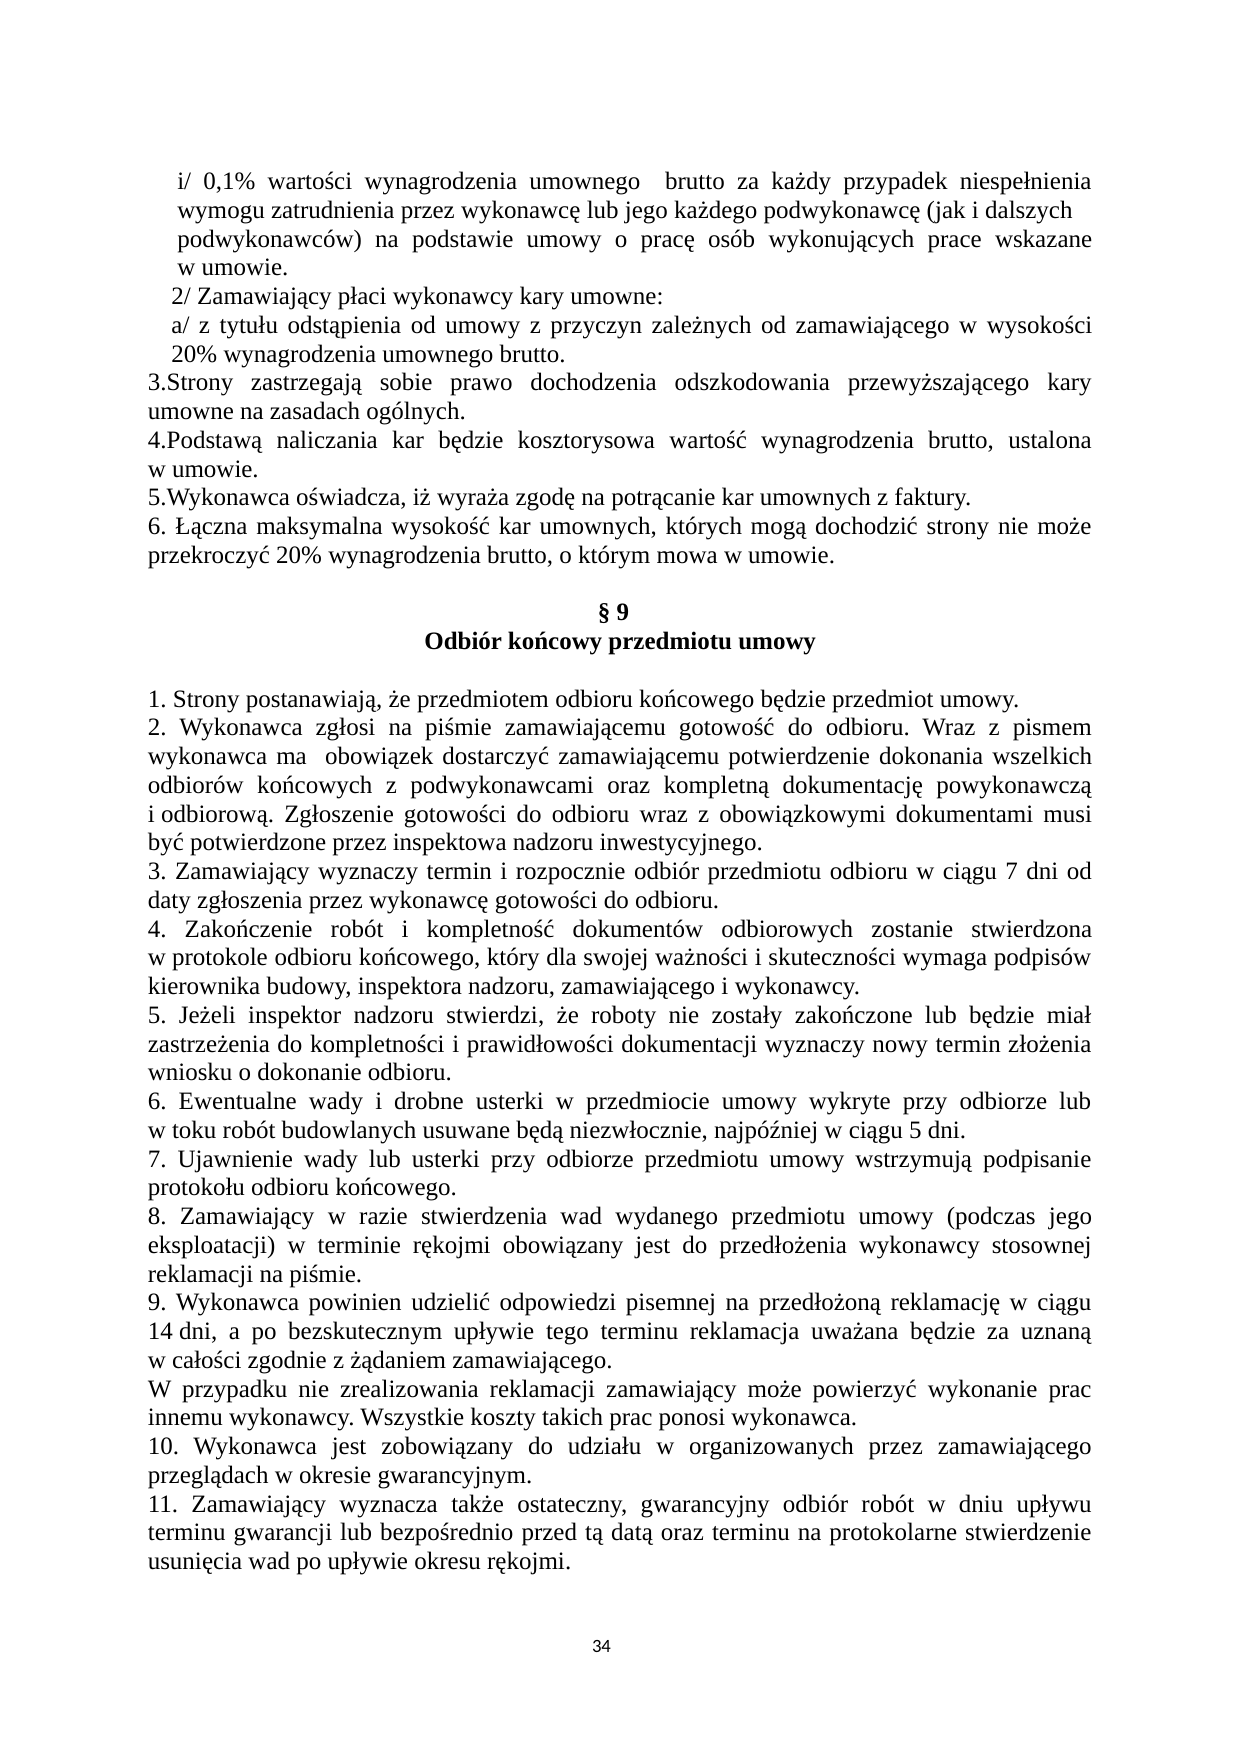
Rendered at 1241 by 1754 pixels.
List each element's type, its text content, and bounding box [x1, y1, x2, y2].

text 9. Wykonawca powinien udzielić odpowiedzi pisemnej na przedłożoną reklamację w ciągu 14 dni, a po bezskutecznym upływie tego terminu reklamacja uważana będzie za uznaną w całości zgodnie z żądaniem zamawiającego. [148, 1287, 1093, 1374]
text 7. Ujawnienie wady lub usterki przy odbiorze przedmiotu umowy wstrzymują podpisanie protokołu odbioru końcowego. [148, 1144, 1093, 1201]
text § 9 [148, 597, 1093, 626]
text i/ 0,1% wartości wynagrodzenia umownego brutto za każdy przypadek niespełnienia wymogu zatrudnienia przez wykonawcę lub jego każdego podwykonawcę (jak i dalszych [177, 166, 1093, 224]
text 6. Łączna maksymalna wysokość kar umownych, których mogą dochodzić strony nie może przekroczyć 20% wynagrodzenia brutto, o którym mowa w umowie. [148, 511, 1093, 569]
text podwykonawców) na podstawie umowy o pracę osób wykonujących prace wskazane w umowie. [177, 224, 1093, 281]
text 6. Ewentualne wady i drobne usterki w przedmiocie umowy wykryte przy odbiorze lub w toku robót budowlanych usuwane będą niezwłocznie, najpóźniej w ciągu 5 dni. [148, 1086, 1093, 1144]
text 5. Jeżeli inspektor nadzoru stwierdzi, że roboty nie zostały zakończone lub będzie miał zastrzeżenia do kompletności i prawidłowości dokumentacji wyznaczy nowy termin złożenia wniosku o dokonanie odbioru. [148, 1000, 1093, 1086]
text 11. Zamawiający wyznacza także ostateczny, gwarancyjny odbiór robót w dniu upływu terminu gwarancji lub bezpośrednio przed tą datą oraz terminu na protokolarne stwierdzenie usunięcia wad po upływie okresu rękojmi. [148, 1489, 1093, 1575]
text W przypadku nie zrealizowania reklamacji zamawiający może powierzyć wykonanie prac innemu wykonawcy. Wszystkie koszty takich prac ponosi wykonawca. [148, 1374, 1093, 1431]
text 5.Wykonawca oświadcza, iż wyraża zgodę na potrącanie kar umownych z faktury. [148, 482, 1093, 511]
text 1. Strony postanawiają, że przedmiotem odbioru końcowego będzie przedmiot umowy. [148, 684, 1093, 712]
text 2. Wykonawca zgłosi na piśmie zamawiającemu gotowość do odbioru. Wraz z pismem wykonawca ma obowiązek dostarczyć zamawiającemu potwierdzenie dokonania wszelkich odbiorów końcowych z podwykonawcami oraz kompletną dokumentację powykonawczą i odbiorową. Zgłoszenie gotowości do odbioru wraz z obowiązkowymi dokumentami musi być potwierdzone przez inspektowa nadzoru inwestycyjnego. [148, 712, 1093, 856]
text Odbiór końcowy przedmiotu umowy [148, 626, 1093, 655]
text a/ z tytułu odstąpienia od umowy z przyczyn zależnych od zamawiającego w wysokości 20% wynagrodzenia umownego brutto. [171, 310, 1093, 367]
text 10. Wykonawca jest zobowiązany do udziału w organizowanych przez zamawiającego przeglądach w okresie gwarancyjnym. [148, 1431, 1093, 1489]
text 3. Zamawiający wyznaczy termin i rozpocznie odbiór przedmiotu odbioru w ciągu 7 dni od daty zgłoszenia przez wykonawcę gotowości do odbioru. [148, 856, 1093, 914]
text 2/ Zamawiający płaci wykonawcy kary umowne: [171, 281, 1093, 310]
text 4. Zakończenie robót i kompletność dokumentów odbiorowych zostanie stwierdzona w protokole odbioru końcowego, który dla swojej ważności i skuteczności wymaga podpisów kierownika budowy, inspektora nadzoru, zamawiającego i wykonawcy. [148, 914, 1093, 1000]
text 4.Podstawą naliczania kar będzie kosztorysowa wartość wynagrodzenia brutto, ustalona w umowie. [148, 425, 1093, 482]
text 8. Zamawiający w razie stwierdzenia wad wydanego przedmiotu umowy (podczas jego eksploatacji) w terminie rękojmi obowiązany jest do przedłożenia wykonawcy stosownej reklamacji na piśmie. [148, 1201, 1093, 1287]
text 3.Strony zastrzegają sobie prawo dochodzenia odszkodowania przewyższającego kary umowne na zasadach ogólnych. [148, 367, 1093, 425]
